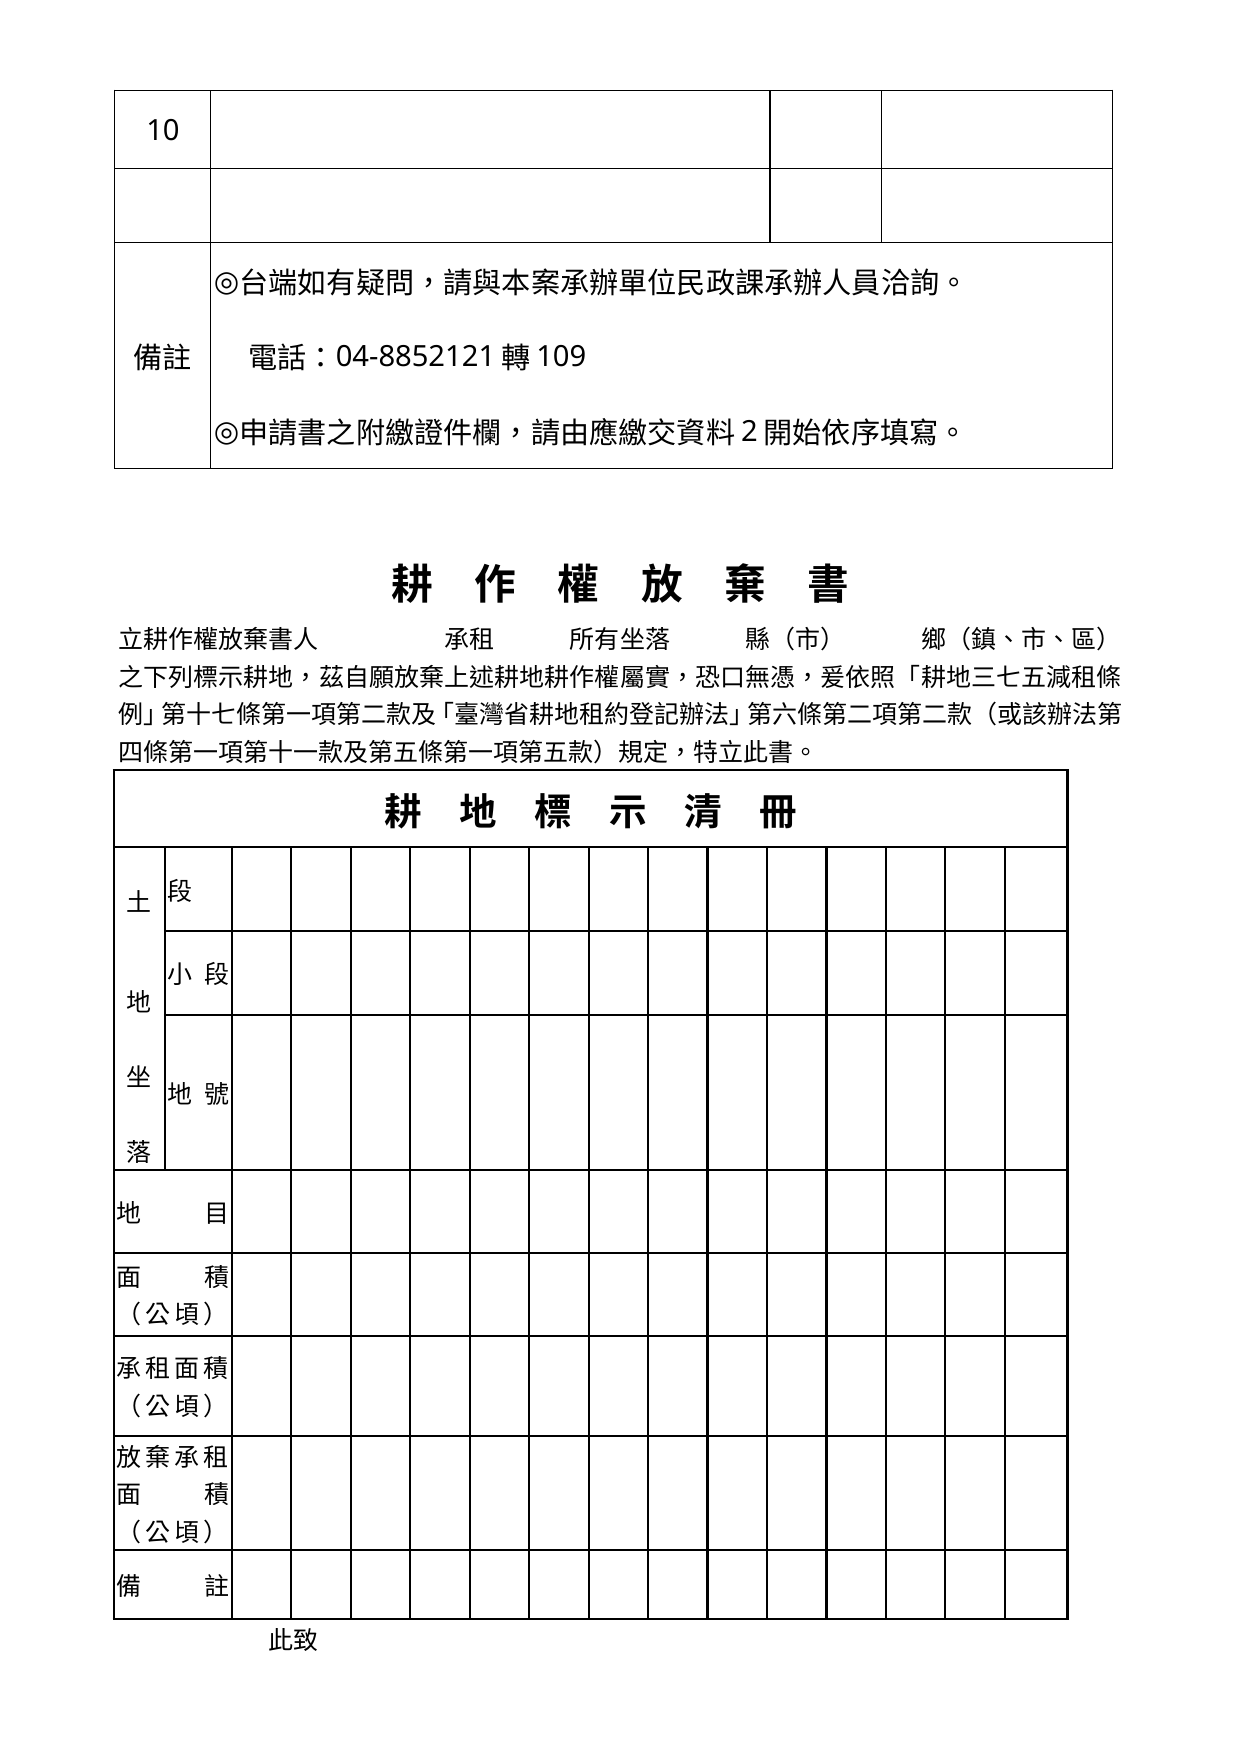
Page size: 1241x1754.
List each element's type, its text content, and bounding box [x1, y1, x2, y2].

table_cell [233, 1337, 290, 1435]
table_cell [292, 1171, 350, 1252]
table_cell [768, 932, 825, 1014]
table_cell [590, 1016, 647, 1169]
table_cell [882, 169, 1112, 242]
table_cell [233, 1551, 290, 1617]
table_cell [352, 1016, 409, 1169]
table_cell [352, 932, 409, 1014]
table_cell [115, 169, 210, 242]
table_cell [292, 1016, 350, 1169]
table_cell [1006, 1437, 1066, 1549]
table_cell [1006, 932, 1066, 1014]
table_cell [233, 1171, 290, 1252]
table_cell [828, 1016, 885, 1169]
table_cell [946, 1016, 1004, 1169]
table_cell [233, 1437, 290, 1549]
table_cell [946, 1551, 1004, 1617]
table_cell [887, 1437, 944, 1549]
table_cell [768, 1551, 825, 1617]
table_cell 地號 [166, 1016, 231, 1169]
table_cell [768, 848, 825, 930]
table_cell [352, 848, 409, 930]
table_cell [828, 1437, 885, 1549]
table_cell [590, 1337, 647, 1435]
table_cell [292, 1551, 350, 1617]
table_cell [887, 932, 944, 1014]
table_cell [471, 1437, 528, 1549]
table_cell [211, 169, 769, 242]
table_cell [530, 932, 588, 1014]
text 此致 [118, 1619, 1122, 1657]
table_cell [649, 1337, 706, 1435]
table_cell [709, 848, 766, 930]
table_cell [828, 1551, 885, 1617]
table_cell [887, 848, 944, 930]
table_cell [768, 1254, 825, 1335]
table_cell [233, 1254, 290, 1335]
table_cell [471, 848, 528, 930]
table_cell 承租面積 （公頃） [115, 1337, 231, 1435]
table_cell [590, 1171, 647, 1252]
table_cell [709, 1337, 766, 1435]
table_cell 備註 [115, 243, 210, 468]
table_cell [411, 848, 469, 930]
table_cell [471, 1551, 528, 1617]
table_cell [590, 848, 647, 930]
table_cell [887, 1254, 944, 1335]
table_cell [292, 932, 350, 1014]
table_cell [828, 848, 885, 930]
table_cell [211, 91, 769, 168]
table_cell [590, 1254, 647, 1335]
table_cell [530, 1437, 588, 1549]
table_cell [411, 1254, 469, 1335]
table_cell 土 地 坐 落 [115, 848, 164, 1169]
table_cell [292, 1437, 350, 1549]
table_cell [530, 1337, 588, 1435]
table_cell [411, 1016, 469, 1169]
table_cell 段 [166, 848, 231, 930]
table_cell [709, 1016, 766, 1169]
table_cell [768, 1016, 825, 1169]
table_cell [352, 1437, 409, 1549]
table_cell [292, 1254, 350, 1335]
table_cell [887, 1337, 944, 1435]
table_cell [411, 1337, 469, 1435]
table_cell [530, 1016, 588, 1169]
table_cell [771, 169, 881, 242]
text 耕 作 權 放 棄 書 [118, 544, 1122, 619]
table_cell [887, 1016, 944, 1169]
table_cell [649, 1171, 706, 1252]
table_cell [411, 1551, 469, 1617]
table_cell [649, 1254, 706, 1335]
table_cell [1006, 1254, 1066, 1335]
table_cell [1006, 1337, 1066, 1435]
table_cell [233, 932, 290, 1014]
table_cell [471, 1337, 528, 1435]
table_cell [411, 1437, 469, 1549]
table_header 耕 地 標 示 清 冊 [115, 771, 1066, 846]
table_cell [946, 1171, 1004, 1252]
table_cell [1006, 848, 1066, 930]
table_cell [292, 848, 350, 930]
table_cell [471, 1016, 528, 1169]
table_cell [590, 1437, 647, 1549]
table_cell [946, 1337, 1004, 1435]
table_cell [946, 1254, 1004, 1335]
table_cell [946, 1437, 1004, 1549]
table_cell [946, 932, 1004, 1014]
text 立耕作權放棄書人 承租 所有坐落 縣（市） 鄉（鎮、市、區）之下列標示耕地，茲自願放棄上述耕地耕作權屬實，恐口無憑，爰依照「耕地三七五減租條例」第十七條第一項第二款及「臺灣省耕地租約登記辦法」第六條第二項第二款（或該辦法第四條第一項第十一款及第五條第一項第五款）規定，特立此書。 [118, 619, 1122, 769]
table_cell [828, 1337, 885, 1435]
table_cell [709, 1437, 766, 1549]
table_cell [709, 1551, 766, 1617]
table_cell [471, 1254, 528, 1335]
table_cell [828, 1171, 885, 1252]
table_cell [887, 1551, 944, 1617]
table_cell 備註 [115, 1551, 231, 1617]
table_cell [590, 1551, 647, 1617]
table_cell [709, 932, 766, 1014]
table_cell 小段 [166, 932, 231, 1014]
table_cell [411, 932, 469, 1014]
table_cell [352, 1551, 409, 1617]
table_cell 放棄承租面積 （公頃） [115, 1437, 231, 1549]
table_cell [887, 1171, 944, 1252]
table_cell [882, 91, 1112, 168]
table_cell [530, 848, 588, 930]
table_cell ◎台端如有疑問，請與本案承辦單位民政課承辦人員洽詢。 電話：04-8852121轉109 ◎申請書之附繳證件欄，請由應繳交資料2開始依序填寫。 [211, 243, 1112, 468]
table_cell [352, 1254, 409, 1335]
table_cell [590, 932, 647, 1014]
table_cell [649, 1551, 706, 1617]
table_cell [352, 1337, 409, 1435]
table_cell 面積 （公頃） [115, 1254, 231, 1335]
table_cell [411, 1171, 469, 1252]
table_cell [530, 1254, 588, 1335]
table_cell [649, 848, 706, 930]
table_cell [233, 1016, 290, 1169]
table_cell [233, 848, 290, 930]
table_cell [828, 932, 885, 1014]
table_cell [352, 1171, 409, 1252]
table_cell [530, 1171, 588, 1252]
table_cell [768, 1437, 825, 1549]
table_cell [649, 932, 706, 1014]
table_cell [771, 91, 881, 168]
table_cell [471, 932, 528, 1014]
table_cell [768, 1171, 825, 1252]
table_cell [709, 1171, 766, 1252]
table_cell [768, 1337, 825, 1435]
table_cell [530, 1551, 588, 1617]
table_cell [828, 1254, 885, 1335]
table_cell [946, 848, 1004, 930]
table_cell [649, 1016, 706, 1169]
table_cell 10 [115, 91, 210, 168]
table_cell [292, 1337, 350, 1435]
table_cell [1006, 1171, 1066, 1252]
table_cell [471, 1171, 528, 1252]
table_cell 地目 [115, 1171, 231, 1252]
table_cell [1006, 1016, 1066, 1169]
table_cell [1006, 1551, 1066, 1617]
table_cell [709, 1254, 766, 1335]
table_cell [649, 1437, 706, 1549]
